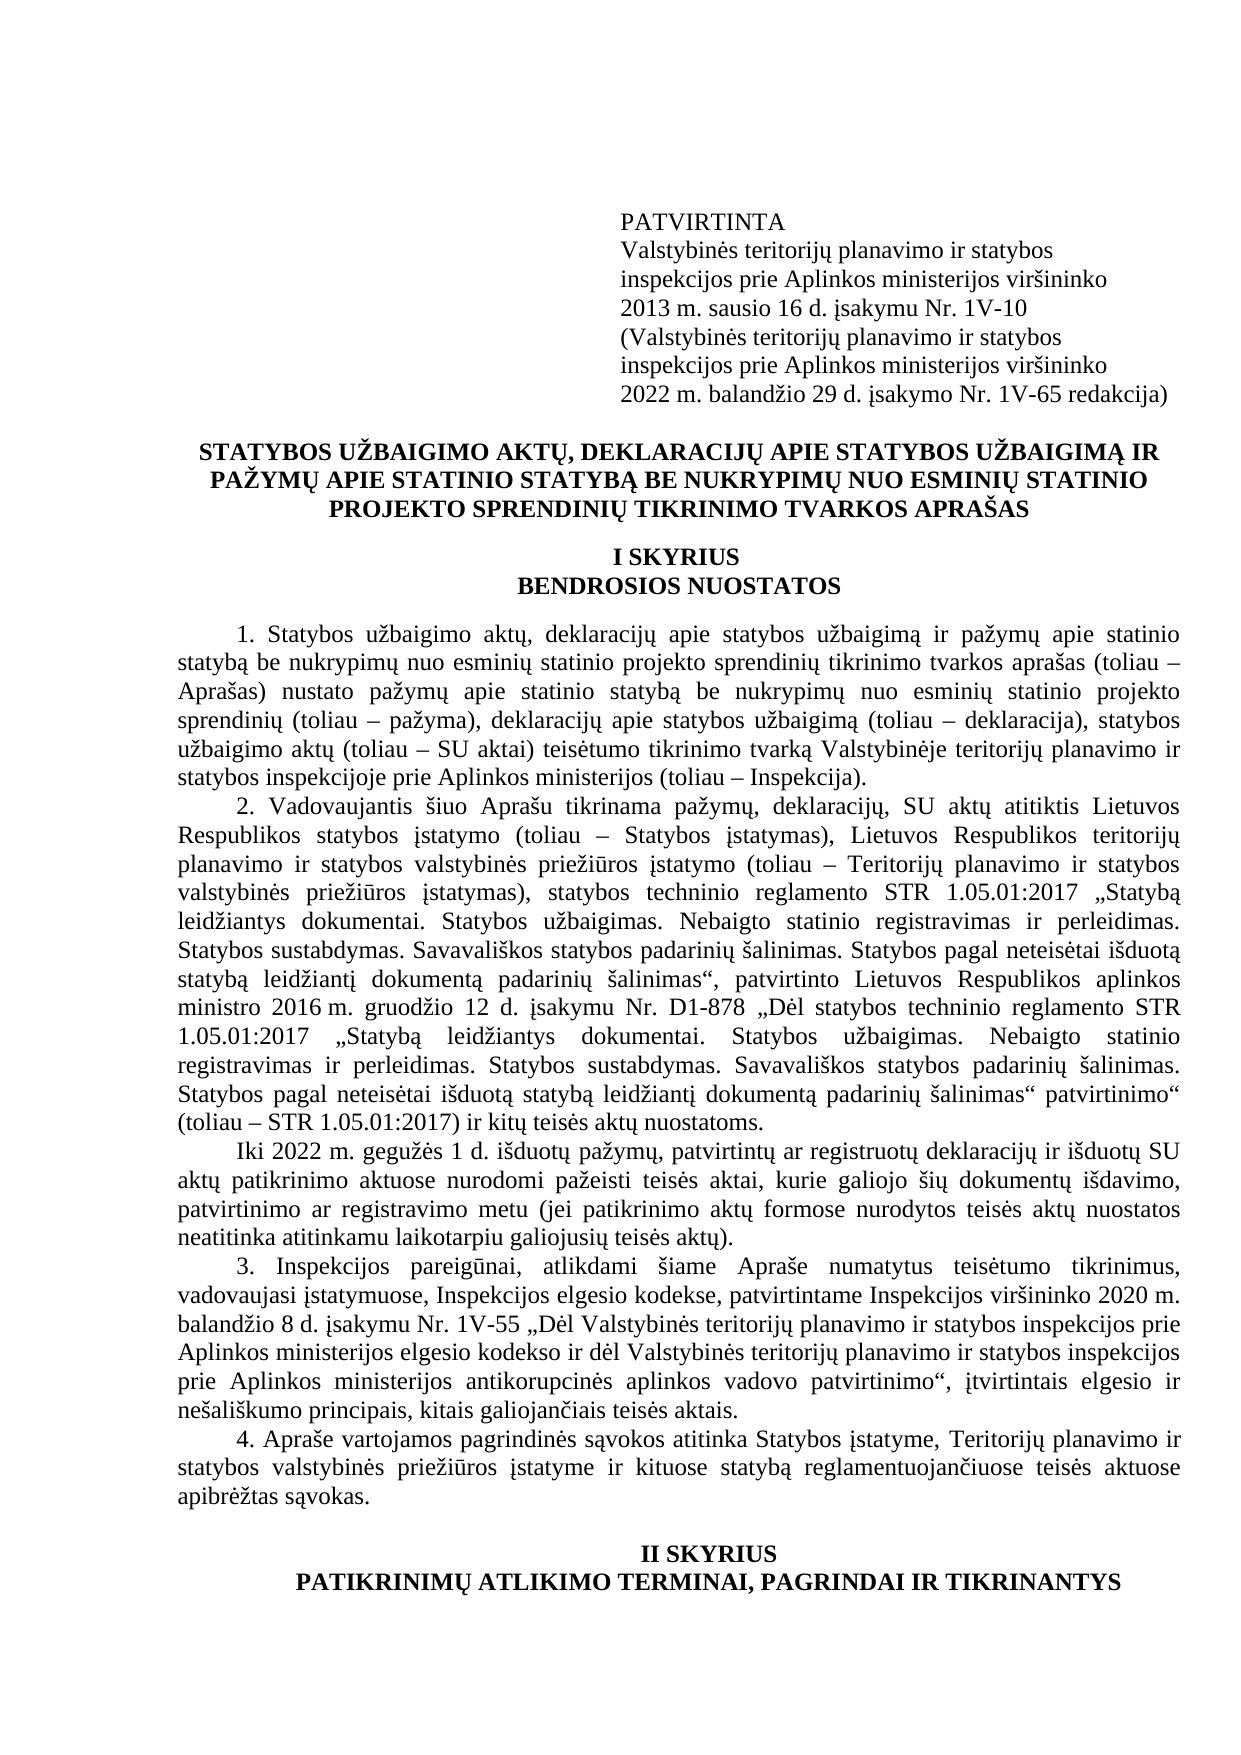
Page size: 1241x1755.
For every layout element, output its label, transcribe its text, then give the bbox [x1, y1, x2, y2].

text 2013 m. sausio 16 d. įsakymu Nr. 1V-10 [620, 293, 1181, 322]
text 2. Vadovaujantis šiuo Aprašu tikrinama pažymų, deklaracijų, SU aktų atitiktis Lietuvos Respublikos statybos įstatymo (toliau – Statybos įstatymas), Lietuvos Respublikos teritorijų planavimo ir statybos valstybinės priežiūros įstatymo (toliau – Teritorijų planavimo ir statybos valstybinės priežiūros įstatymas), statybos techninio reglamento STR 1.05.01:2017 „Statybą leidžiantys dokumentai. Statybos užbaigimas. Nebaigto statinio registravimas ir perleidimas. Statybos sustabdymas. Savavališkos statybos padarinių šalinimas. Statybos pagal neteisėtai išduotą statybą leidžiantį dokumentą padarinių šalinimas“, patvirtinto Lietuvos Respublikos aplinkos ministro 2016 m. gruodžio 12 d. įsakymu Nr. D1-878 „Dėl statybos techninio reglamento STR 1.05.01:2017 „Statybą leidžiantys dokumentai. Statybos užbaigimas. Nebaigto statinio registravimas ir perleidimas. Statybos sustabdymas. Savavališkos statybos padarinių šalinimas. Statybos pagal neteisėtai išduotą statybą leidžiantį dokumentą padarinių šalinimas“ patvirtinimo“ (toliau – STR 1.05.01:2017) ir kitų teisės aktų nuostatoms. [177, 791, 1181, 1136]
text STATYBOS UŽBAIGIMO AKTŲ, DEKLARACIJŲ APIE STATYBOS UŽBAIGIMĄ IR PAŽYMŲ APIE STATINIO STATYBĄ BE NUKRYPIMŲ NUO ESMINIŲ STATINIO PROJEKTO SPRENDINIŲ TIKRINIMO TVARKOS APRAŠAS [177, 437, 1181, 523]
text (Valstybinės teritorijų planavimo ir statybos [620, 322, 1181, 350]
text inspekcijos prie Aplinkos ministerijos viršininko [620, 264, 1181, 293]
text inspekcijos prie Aplinkos ministerijos viršininko [620, 350, 1181, 379]
text BENDROSIOS NUOSTATOS [177, 571, 1181, 599]
text II SKYRIUS [177, 1539, 1181, 1567]
text PATIKRINIMŲ ATLIKIMO TERMINAI, PAGRINDAI IR TIKRINANTYS [177, 1567, 1181, 1596]
text 3. Inspekcijos pareigūnai, atlikdami šiame Apraše numatytus teisėtumo tikrinimus, vadovaujasi įstatymuose, Inspekcijos elgesio kodekse, patvirtintame Inspekcijos viršininko 2020 m. balandžio 8 d. įsakymu Nr. 1V-55 „Dėl Valstybinės teritorijų planavimo ir statybos inspekcijos prie Aplinkos ministerijos elgesio kodekso ir dėl Valstybinės teritorijų planavimo ir statybos inspekcijos prie Aplinkos ministerijos antikorupcinės aplinkos vadovo patvirtinimo“, įtvirtintais elgesio ir nešališkumo principais, kitais galiojančiais teisės aktais. [177, 1251, 1181, 1424]
text 1. Statybos užbaigimo aktų, deklaracijų apie statybos užbaigimą ir pažymų apie statinio statybą be nukrypimų nuo esminių statinio projekto sprendinių tikrinimo tvarkos aprašas (toliau – Aprašas) nustato pažymų apie statinio statybą be nukrypimų nuo esminių statinio projekto sprendinių (toliau – pažyma), deklaracijų apie statybos užbaigimą (toliau – deklaracija), statybos užbaigimo aktų (toliau – SU aktai) teisėtumo tikrinimo tvarką Valstybinėje teritorijų planavimo ir statybos inspekcijoje prie Aplinkos ministerijos (toliau – Inspekcija). [177, 619, 1181, 791]
text 2022 m. balandžio 29 d. įsakymo Nr. 1V-65 redakcija) [620, 379, 1181, 408]
text PATVIRTINTA [620, 207, 1181, 235]
text Iki 2022 m. gegužės 1 d. išduotų pažymų, patvirtintų ar registruotų deklaracijų ir išduotų SU aktų patikrinimo aktuose nurodomi pažeisti teisės aktai, kurie galiojo šių dokumentų išdavimo, patvirtinimo ar registravimo metu (jei patikrinimo aktų formose nurodytos teisės aktų nuostatos neatitinka atitinkamu laikotarpiu galiojusių teisės aktų). [177, 1136, 1181, 1251]
text 4. Apraše vartojamos pagrindinės sąvokos atitinka Statybos įstatyme, Teritorijų planavimo ir statybos valstybinės priežiūros įstatyme ir kituose statybą reglamentuojančiuose teisės aktuose apibrėžtas sąvokas. [177, 1424, 1181, 1510]
text Valstybinės teritorijų planavimo ir statybos [620, 235, 1181, 264]
text I SKYRIUS [177, 542, 1181, 571]
